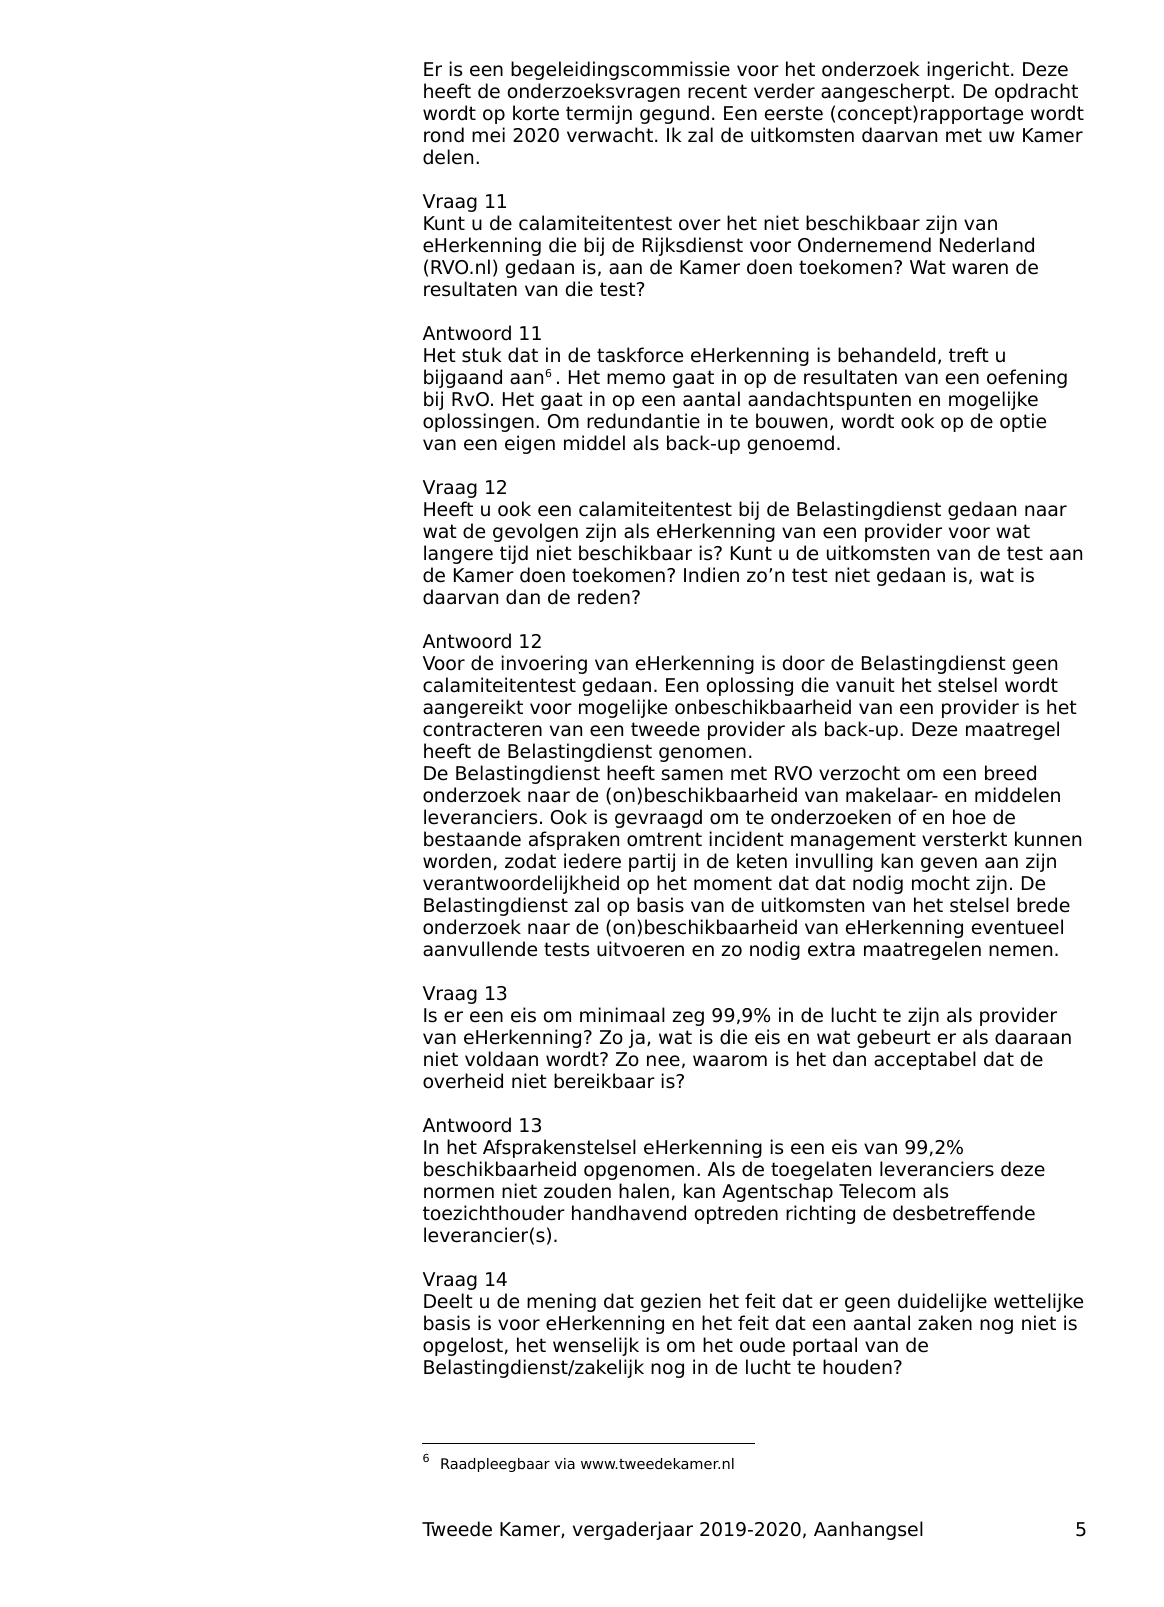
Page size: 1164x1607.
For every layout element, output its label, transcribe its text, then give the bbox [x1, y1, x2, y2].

text De Belastingdienst heeft samen met RVO verzocht om een breed onderzoek naar de (on)beschikbaarheid van makelaar- en middelen leveranciers. Ook is gevraagd om te onderzoeken of en hoe de bestaande afspraken omtrent incident management versterkt kunnen worden, zodat iedere partij in de keten invulling kan geven aan zijn verantwoordelijkheid op het moment dat dat nodig mocht zijn. De Belastingdienst zal op basis van de uitkomsten van het stelsel brede onderzoek naar de (on)beschikbaarheid van eHerkenning eventueel aanvullende tests uitvoeren en zo nodig extra maatregelen nemen. [422, 763, 1087, 961]
text Kunt u de calamiteitentest over het niet beschikbaar zijn van eHerkenning die bij de Rijksdienst voor Ondernemend Nederland (RVO.nl) gedaan is, aan de Kamer doen toekomen? Wat waren de resultaten van die test? [422, 213, 1087, 301]
text Er is een begeleidingscommissie voor het onderzoek ingericht. Deze heeft de onderzoeksvragen recent verder aangescherpt. De opdracht wordt op korte termijn gegund. Een eerste (concept)rapportage wordt rond mei 2020 verwacht. Ik zal de uitkomsten daarvan met uw Kamer delen. [422, 59, 1087, 169]
text Vraag 12 [422, 477, 1087, 499]
text Is er een eis om minimaal zeg 99,9% in de lucht te zijn als provider van eHerkenning? Zo ja, wat is die eis en wat gebeurt er als daaraan niet voldaan wordt? Zo nee, waarom is het dan acceptabel dat de overheid niet bereikbaar is? [422, 1005, 1087, 1093]
text Deelt u de mening dat gezien het feit dat er geen duidelijke wettelijke basis is voor eHerkenning en het feit dat een aantal zaken nog niet is opgelost, het wenselijk is om het oude portaal van de Belastingdienst/zakelijk nog in de lucht te houden? [422, 1291, 1087, 1379]
text Raadpleegbaar via www.tweedekamer.nl [422, 1452, 1087, 1474]
text Voor de invoering van eHerkenning is door de Belastingdienst geen calamiteitentest gedaan. Een oplossing die vanuit het stelsel wordt aangereikt voor mogelijke onbeschikbaarheid van een provider is het contracteren van een tweede provider als back-up. Deze maatregel heeft de Belastingdienst genomen. [422, 653, 1087, 763]
text Antwoord 12 [422, 631, 1087, 653]
text Vraag 14 [422, 1269, 1087, 1291]
text Antwoord 11 [422, 323, 1087, 345]
text Vraag 13 [422, 983, 1087, 1005]
text Antwoord 13 [422, 1115, 1087, 1137]
text Heeft u ook een calamiteitentest bij de Belastingdienst gedaan naar wat de gevolgen zijn als eHerkenning van een provider voor wat langere tijd niet beschikbaar is? Kunt u de uitkomsten van de test aan de Kamer doen toekomen? Indien zo’n test niet gedaan is, wat is daarvan dan de reden? [422, 499, 1087, 609]
text In het Afsprakenstelsel eHerkenning is een eis van 99,2% beschikbaarheid opgenomen. Als de toegelaten leveranciers deze normen niet zouden halen, kan Agentschap Telecom als toezichthouder handhavend optreden richting de desbetreffende leverancier(s). [422, 1137, 1087, 1247]
text Vraag 11 [422, 191, 1087, 213]
text Het stuk dat in de taskforce eHerkenning is behandeld, treft u bijgaand aan. Het memo gaat in op de resultaten van een oefening bij RvO. Het gaat in op een aantal aandachtspunten en mogelijke oplossingen. Om redundantie in te bouwen, wordt ook op de optie van een eigen middel als back-up genoemd. [422, 345, 1087, 455]
